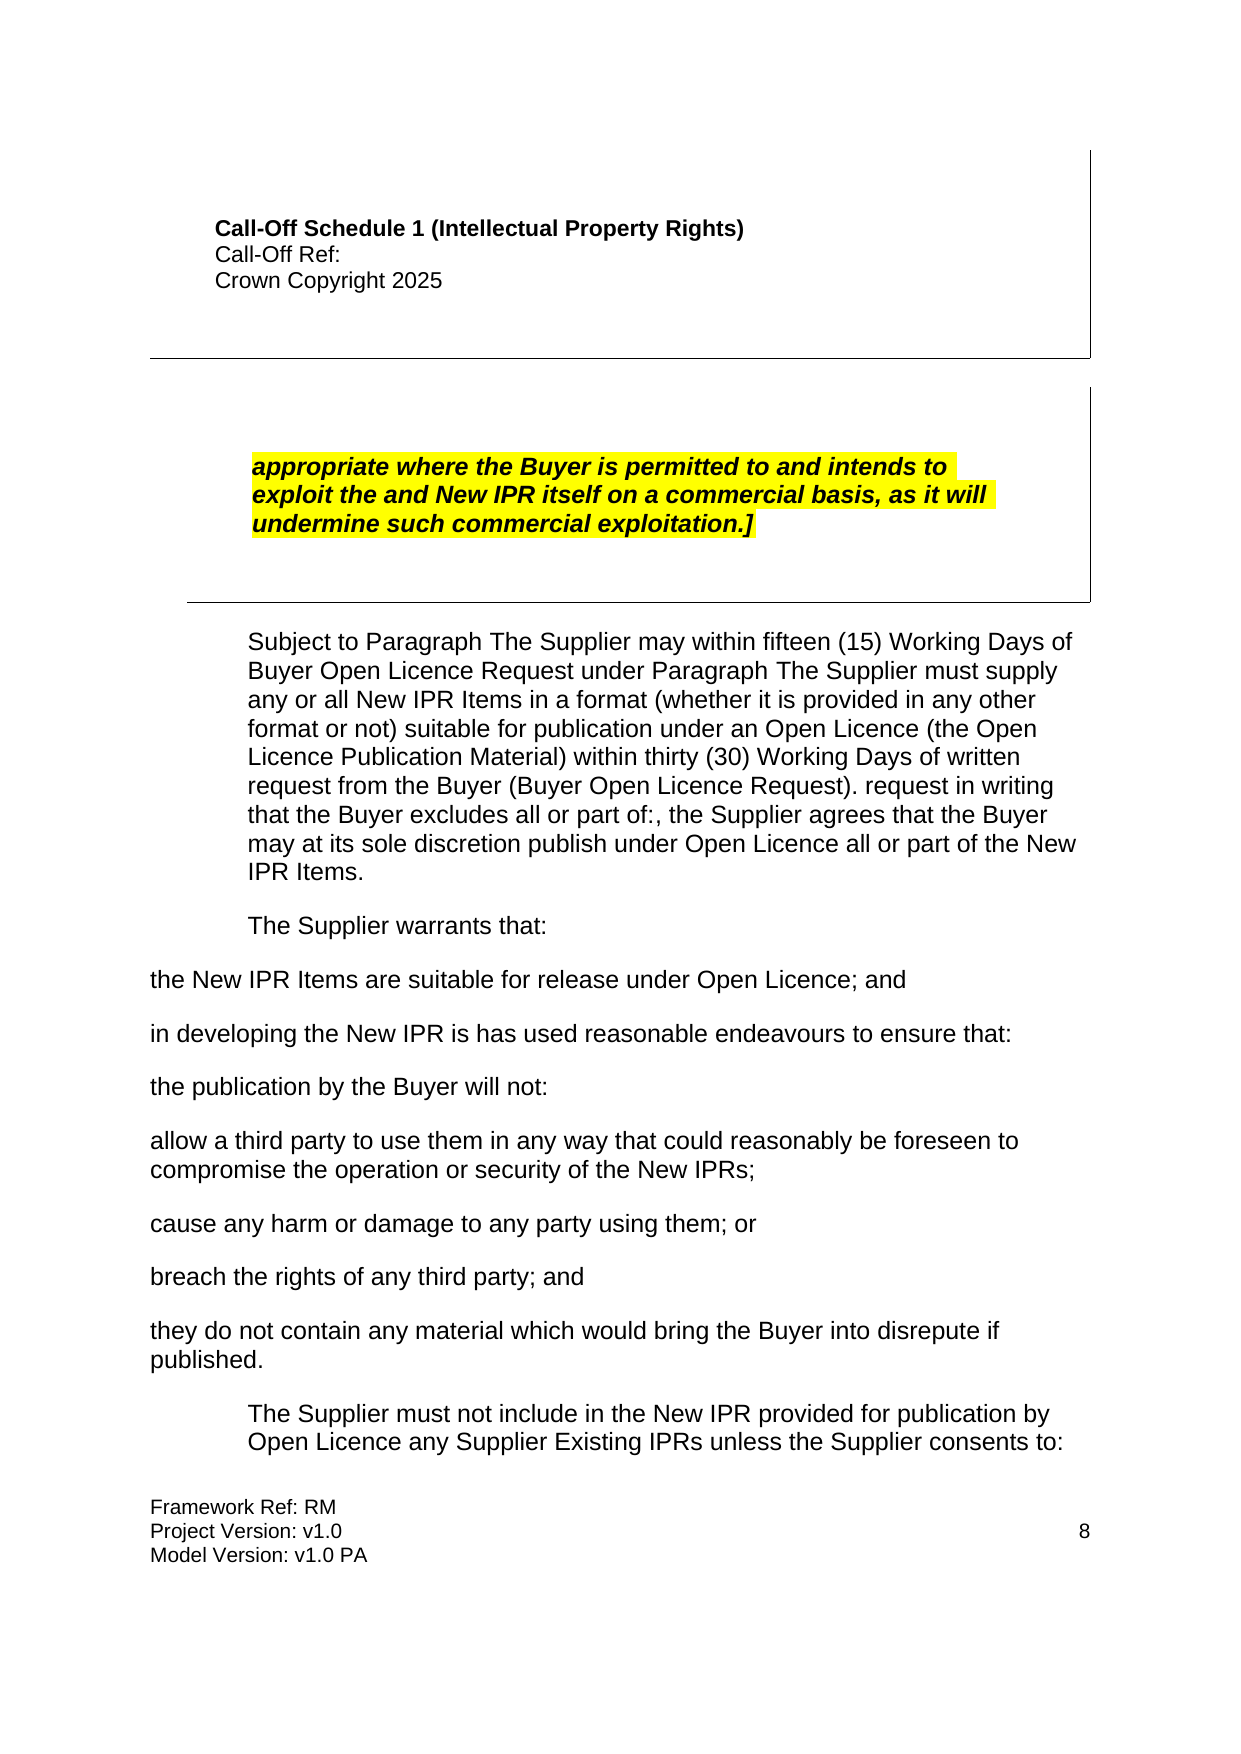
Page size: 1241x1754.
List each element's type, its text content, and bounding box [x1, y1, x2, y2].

subtitle The Supplier warrants that: [247, 911, 1090, 940]
subtitle Subject to Paragraph 5.5, the Supplier agrees that the Buyer may at its sole discretion publish under Open Licence all or part of the New IPR Items. [247, 627, 1090, 886]
subtitle they do not contain any material which would bring the Buyer into disrepute if published. [150, 1316, 1090, 1374]
subtitle The Supplier must not include in the New IPR provided for publication by Open Licence any Supplier Existing IPRs unless the Supplier consents to: [247, 1399, 1090, 1456]
subtitle breach the rights of any third party; and [150, 1262, 1090, 1291]
subtitle the publication by the Buyer will not: [150, 1072, 1090, 1101]
subtitle cause any harm or damage to any party using them; or [150, 1209, 1090, 1237]
subtitle in developing the New IPR is has used reasonable endeavours to ensure that: [150, 1019, 1090, 1047]
text appropriate where the Buyer is permitted to and intends to exploit the and New IPR itself on a commercial basis, as it will undermine such commercial exploitation.] [187, 387, 1090, 602]
subtitle the New IPR Items are suitable for release under Open Licence; and [150, 965, 1090, 994]
subtitle allow a third party to use them in any way that could reasonably be foreseen to compromise the operation or security of the New IPRs; [150, 1126, 1090, 1184]
